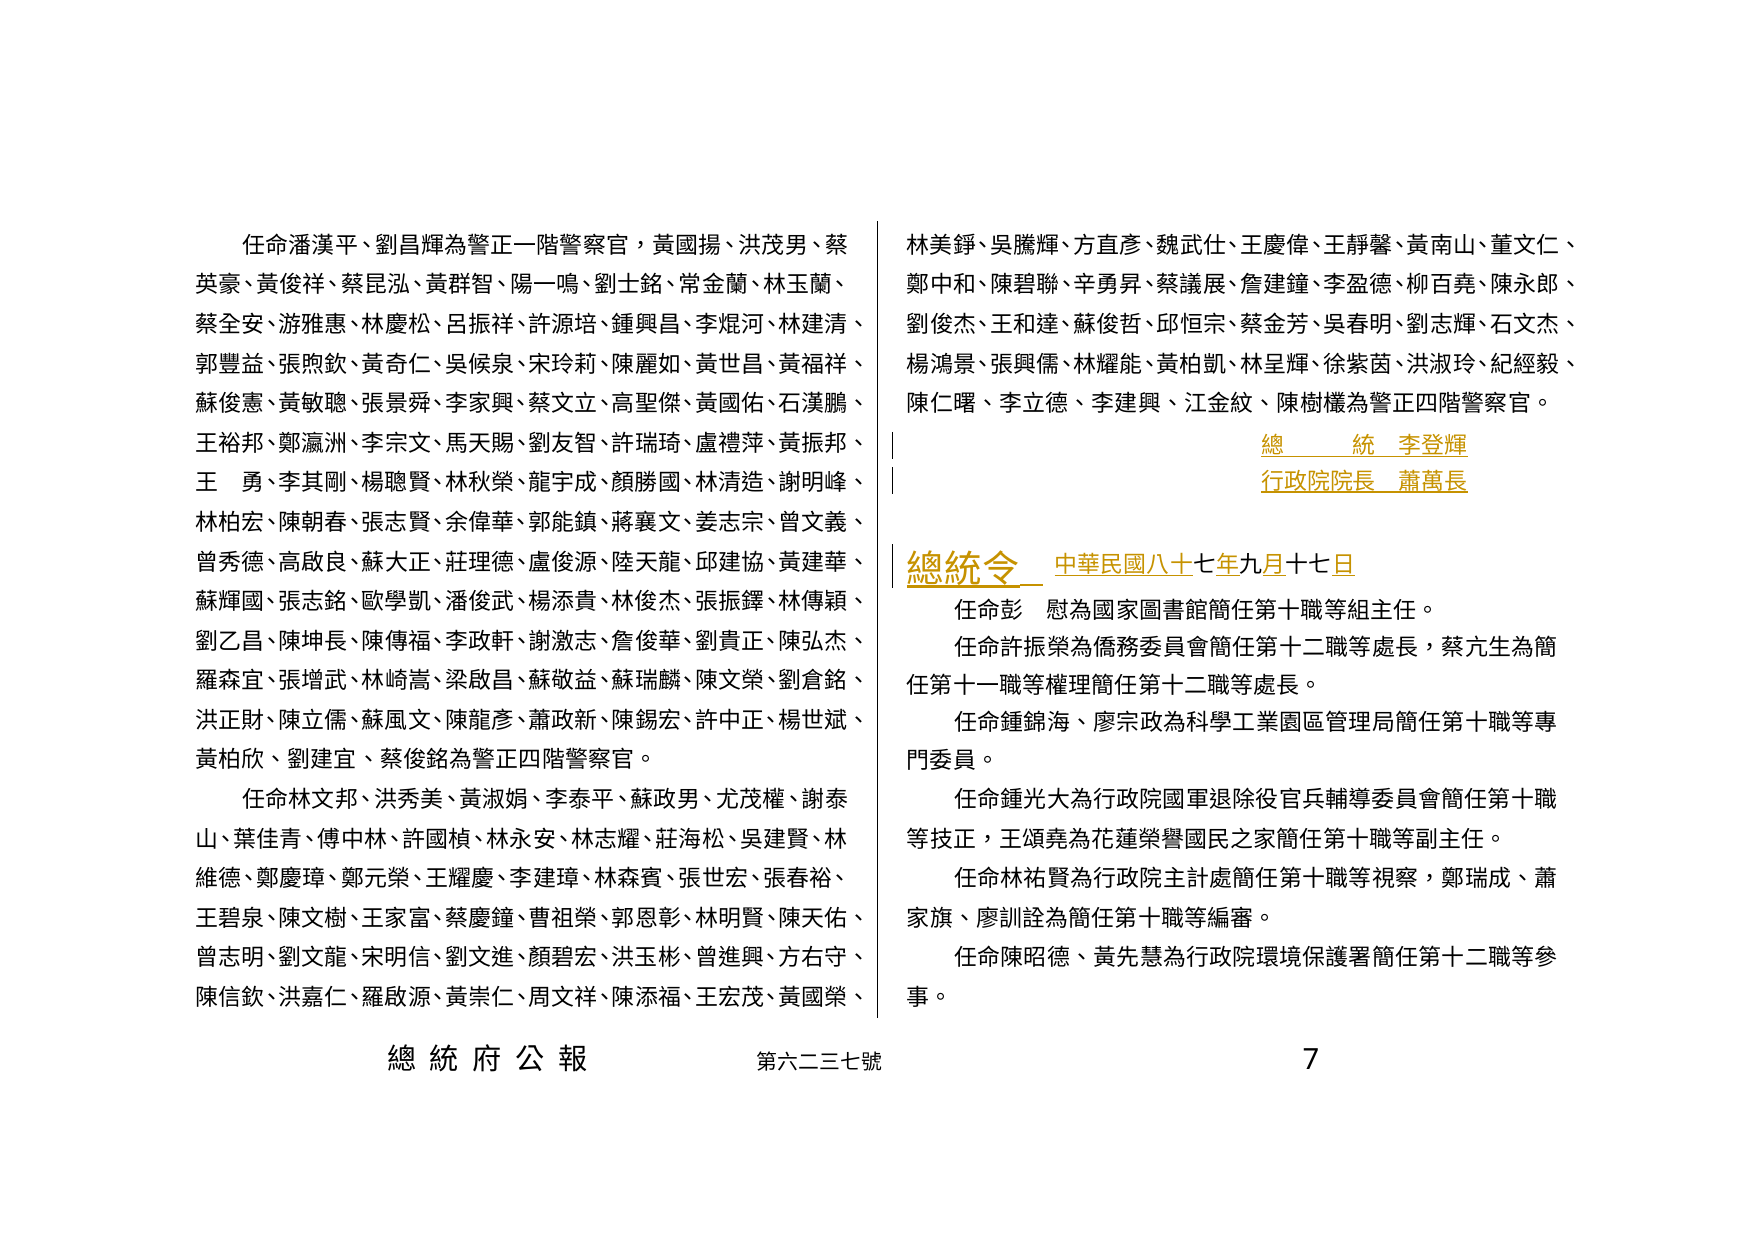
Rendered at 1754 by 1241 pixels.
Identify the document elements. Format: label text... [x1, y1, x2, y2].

text 任命林祐賢為行政院主計處簡任第十職等視察，鄭瑞成、蕭家旗、廖訓詮為簡任第十職等編審。 [907, 855, 1559, 934]
text 任命鍾錦海、廖宗政為科學工業園區管理局簡任第十職等專門委員。 [907, 701, 1559, 776]
text 總 統 李登輝 [907, 432, 1559, 459]
text 任命彭 慰為國家圖書館簡任第十職等組主任。 [907, 588, 1559, 626]
text 任命鍾光大為行政院國軍退除役官兵輔導委員會簡任第十職等技正，王頌堯為花蓮榮譽國民之家簡任第十職等副主任。 [907, 776, 1559, 855]
table_header 中華民國八十七年九月十七日 [1051, 545, 1564, 588]
table_header 總統令 [904, 545, 1051, 588]
text 任命陳昭德、黃先慧為行政院環境保護署簡任第十二職等參事。 [907, 934, 1559, 1013]
text 任命潘漢平、劉昌輝為警正一階警察官，黃國揚、洪茂男、蔡英豪、黃俊祥、蔡昆泓、黃群智、陽一鳴、劉士銘、常金蘭、林玉蘭、蔡全安、游雅惠、林慶松、呂振祥、許源培、鍾興昌、李焜河、林建清、郭豐益、張煦欽、黃奇仁、吳候泉、宋玲莉、陳麗如、黃世昌、黃福祥、蘇俊憲、黃敏聰、張景舜、李家興、蔡文立、高聖傑、黃國佑、石漢鵬、王裕邦、鄭瀛洲、李宗文、馬天賜、劉友智、許瑞琦、盧禮萍、黃振邦、王 勇、李其剛、楊聰賢、林秋榮、龍宇成、顏勝國、林清造、謝明峰、林柏宏、陳朝春、張志賢、余偉華、郭能鎮、蔣襄文、姜志宗、曾文義、曾秀德、高啟良、蘇大正、莊理德、盧俊源、陸天龍、邱建協、黃建華、蘇輝國、張志銘、歐學凱、潘俊武、楊添貴、林俊杰、張振鐸、林傳穎、劉乙昌、陳坤長、陳傳福、李政軒、謝激志、詹俊華、劉貴正、陳弘杰、羅森宜、張增武、林崎嵩、梁啟昌、蘇敬益、蘇瑞麟、陳文榮、劉倉銘、洪正財、陳立儒、蘇風文、陳龍彥、蕭政新、陳錫宏、許中正、楊世斌、黃柏欣、劉建宜、蔡俊銘為警正四階警察官。 [195, 222, 847, 776]
text 任命林文邦、洪秀美、黃淑娟、李泰平、蘇政男、尤茂權、謝泰山、葉佳青、傅中林、許國楨、林永安、林志耀、莊海松、吳建賢、林維德、鄭慶璋、鄭元榮、王耀慶、李建璋、林森賓、張世宏、張春裕、王碧泉、陳文樹、王家富、蔡慶鐘、曹祖榮、郭恩彰、林明賢、陳天佑、曾志明、劉文龍、宋明信、劉文進、顏碧宏、洪玉彬、曾進興、方右守、陳信欽、洪嘉仁、羅啟源、黃崇仁、周文祥、陳添福、王宏茂、黃國榮、林美錚、吳騰輝、方直彥、魏武仕、王慶偉、王靜馨、黃南山、董文仁、鄭中和、陳碧聯、辛勇昇、蔡議展、詹建鐘、李盈德、柳百堯、陳永郎、劉俊杰、王和達、蘇俊哲、邱恒宗、蔡金芳、吳春明、劉志輝、石文杰、楊鴻景、張興儒、林耀能、黃柏凱、林呈輝、徐紫茵、洪淑玲、紀經毅、陳仁曙、李立德、李建興、江金紋、陳樹欉為警正四階警察官。 [195, 776, 847, 1013]
text 任命許振榮為僑務委員會簡任第十二職等處長，蔡亢生為簡任第十一職等權理簡任第十二職等處長。 [907, 626, 1559, 701]
text 任命林文邦、洪秀美、黃淑娟、李泰平、蘇政男、尤茂權、謝泰山、葉佳青、傅中林、許國楨、林永安、林志耀、莊海松、吳建賢、林維德、鄭慶璋、鄭元榮、王耀慶、李建璋、林森賓、張世宏、張春裕、王碧泉、陳文樹、王家富、蔡慶鐘、曹祖榮、郭恩彰、林明賢、陳天佑、曾志明、劉文龍、宋明信、劉文進、顏碧宏、洪玉彬、曾進興、方右守、陳信欽、洪嘉仁、羅啟源、黃崇仁、周文祥、陳添福、王宏茂、黃國榮、林美錚、吳騰輝、方直彥、魏武仕、王慶偉、王靜馨、黃南山、董文仁、鄭中和、陳碧聯、辛勇昇、蔡議展、詹建鐘、李盈德、柳百堯、陳永郎、劉俊杰、王和達、蘇俊哲、邱恒宗、蔡金芳、吳春明、劉志輝、石文杰、楊鴻景、張興儒、林耀能、黃柏凱、林呈輝、徐紫茵、洪淑玲、紀經毅、陳仁曙、李立德、李建興、江金紋、陳樹欉為警正四階警察官。 [907, 222, 1559, 419]
text 行政院院長 蕭萬長 [907, 467, 1559, 494]
